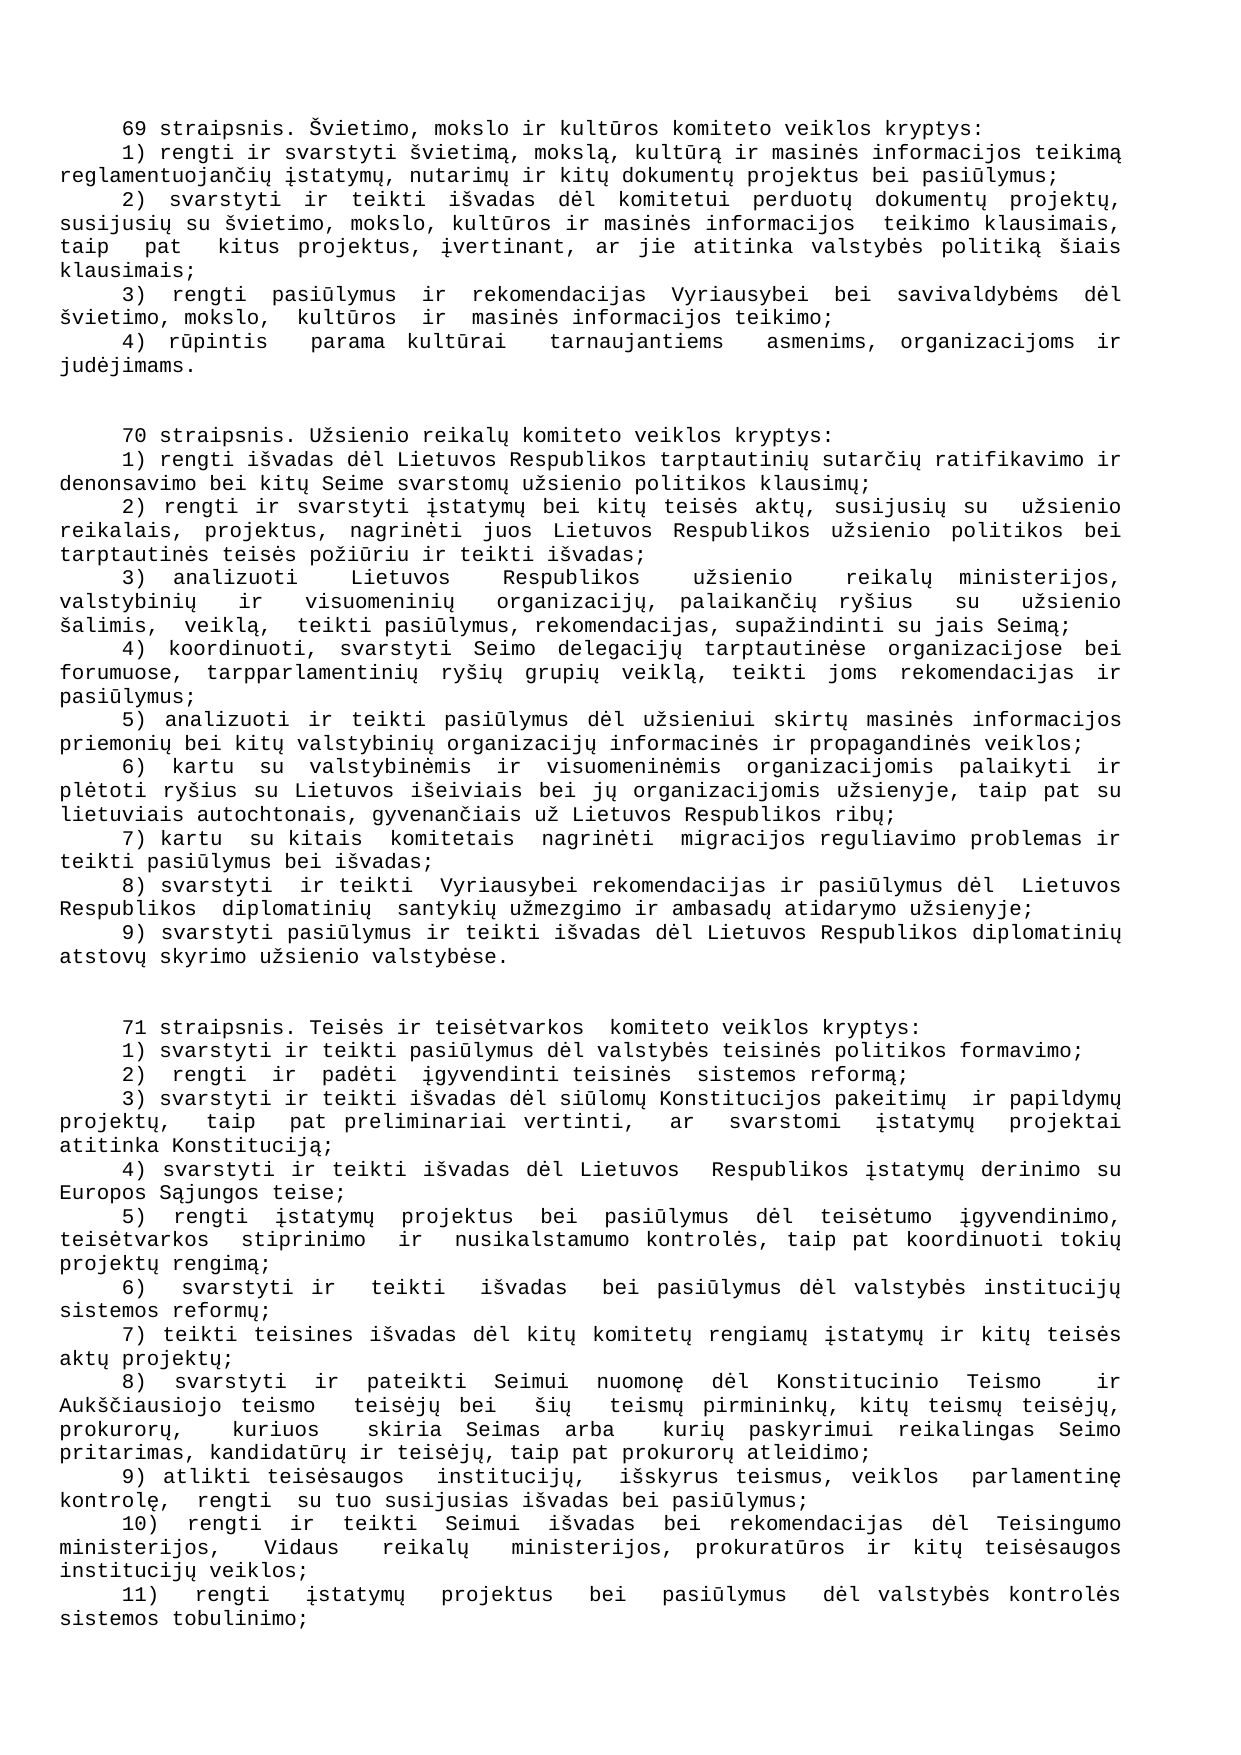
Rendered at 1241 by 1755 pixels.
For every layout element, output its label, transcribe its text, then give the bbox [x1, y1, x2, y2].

text 1) rengti ir svarstyti švietimą, mokslą, kultūrą ir masinės informacijos teikimą reglamentuojančių įstatymų, nutarimų ir kitų dokumentų projektus bei pasiūlymus; [59, 142, 1122, 189]
text 5) analizuoti ir teikti pasiūlymus dėl užsieniui skirtų masinės informacijos priemonių bei kitų valstybinių organizacijų informacinės ir propagandinės veiklos; [59, 709, 1122, 757]
text 71 straipsnis. Teisės ir teisėtvarkos komiteto veiklos kryptys: [59, 1017, 1122, 1040]
text 1) rengti išvadas dėl Lietuvos Respublikos tarptautinių sutarčių ratifikavimo ir denonsavimo bei kitų Seime svarstomų užsienio politikos klausimų; [59, 449, 1122, 496]
text 4) rūpintis parama kultūrai tarnaujantiems asmenims, organizacijoms ir judėjimams. [59, 331, 1122, 378]
text 2) rengti ir padėti įgyvendinti teisinės sistemos reformą; [59, 1064, 1122, 1088]
text 3) rengti pasiūlymus ir rekomendacijas Vyriausybei bei savivaldybėms dėl švietimo, mokslo, kultūros ir masinės informacijos teikimo; [59, 284, 1122, 331]
text 3) svarstyti ir teikti išvadas dėl siūlomų Konstitucijos pakeitimų ir papildymų projektų, taip pat preliminariai vertinti, ar svarstomi įstatymų projektai atitinka Konstituciją; [59, 1088, 1122, 1158]
text 6) svarstyti ir teikti išvadas bei pasiūlymus dėl valstybės institucijų sistemos reformų; [59, 1277, 1122, 1324]
text 4) koordinuoti, svarstyti Seimo delegacijų tarptautinėse organizacijose bei forumuose, tarpparlamentinių ryšių grupių veiklą, teikti joms rekomendacijas ir pasiūlymus; [59, 638, 1122, 709]
text 1) svarstyti ir teikti pasiūlymus dėl valstybės teisinės politikos formavimo; [59, 1040, 1122, 1064]
text 8) svarstyti ir pateikti Seimui nuomonę dėl Konstitucinio Teismo ir Aukščiausiojo teismo teisėjų bei šių teismų pirmininkų, kitų teismų teisėjų, prokurorų, kuriuos skiria Seimas arba kurių paskyrimui reikalingas Seimo pritarimas, kandidatūrų ir teisėjų, taip pat prokurorų atleidimo; [59, 1371, 1122, 1466]
text 3) analizuoti Lietuvos Respublikos užsienio reikalų ministerijos, valstybinių ir visuomeninių organizacijų, palaikančių ryšius su užsienio šalimis, veiklą, teikti pasiūlymus, rekomendacijas, supažindinti su jais Seimą; [59, 567, 1122, 638]
text 8) svarstyti ir teikti Vyriausybei rekomendacijas ir pasiūlymus dėl Lietuvos Respublikos diplomatinių santykių užmezgimo ir ambasadų atidarymo užsienyje; [59, 875, 1122, 922]
text 11) rengti įstatymų projektus bei pasiūlymus dėl valstybės kontrolės sistemos tobulinimo; [59, 1584, 1122, 1631]
text 69 straipsnis. Švietimo, mokslo ir kultūros komiteto veiklos kryptys: [59, 118, 1122, 142]
text 2) rengti ir svarstyti įstatymų bei kitų teisės aktų, susijusių su užsienio reikalais, projektus, nagrinėti juos Lietuvos Respublikos užsienio politikos bei tarptautinės teisės požiūriu ir teikti išvadas; [59, 496, 1122, 567]
text 7) teikti teisines išvadas dėl kitų komitetų rengiamų įstatymų ir kitų teisės aktų projektų; [59, 1324, 1122, 1371]
text 6) kartu su valstybinėmis ir visuomeninėmis organizacijomis palaikyti ir plėtoti ryšius su Lietuvos išeiviais bei jų organizacijomis užsienyje, taip pat su lietuviais autochtonais, gyvenančiais už Lietuvos Respublikos ribų; [59, 757, 1122, 827]
text 9) atlikti teisėsaugos institucijų, išskyrus teismus, veiklos parlamentinę kontrolę, rengti su tuo susijusias išvadas bei pasiūlymus; [59, 1466, 1122, 1513]
text 10) rengti ir teikti Seimui išvadas bei rekomendacijas dėl Teisingumo ministerijos, Vidaus reikalų ministerijos, prokuratūros ir kitų teisėsaugos institucijų veiklos; [59, 1513, 1122, 1584]
text 5) rengti įstatymų projektus bei pasiūlymus dėl teisėtumo įgyvendinimo, teisėtvarkos stiprinimo ir nusikalstamumo kontrolės, taip pat koordinuoti tokių projektų rengimą; [59, 1206, 1122, 1277]
text 2) svarstyti ir teikti išvadas dėl komitetui perduotų dokumentų projektų, susijusių su švietimo, mokslo, kultūros ir masinės informacijos teikimo klausimais, taip pat kitus projektus, įvertinant, ar jie atitinka valstybės politiką šiais klausimais; [59, 189, 1122, 284]
text 7) kartu su kitais komitetais nagrinėti migracijos reguliavimo problemas ir teikti pasiūlymus bei išvadas; [59, 827, 1122, 875]
text 4) svarstyti ir teikti išvadas dėl Lietuvos Respublikos įstatymų derinimo su Europos Sąjungos teise; [59, 1158, 1122, 1206]
text 9) svarstyti pasiūlymus ir teikti išvadas dėl Lietuvos Respublikos diplomatinių atstovų skyrimo užsienio valstybėse. [59, 922, 1122, 969]
text 70 straipsnis. Užsienio reikalų komiteto veiklos kryptys: [59, 426, 1122, 449]
